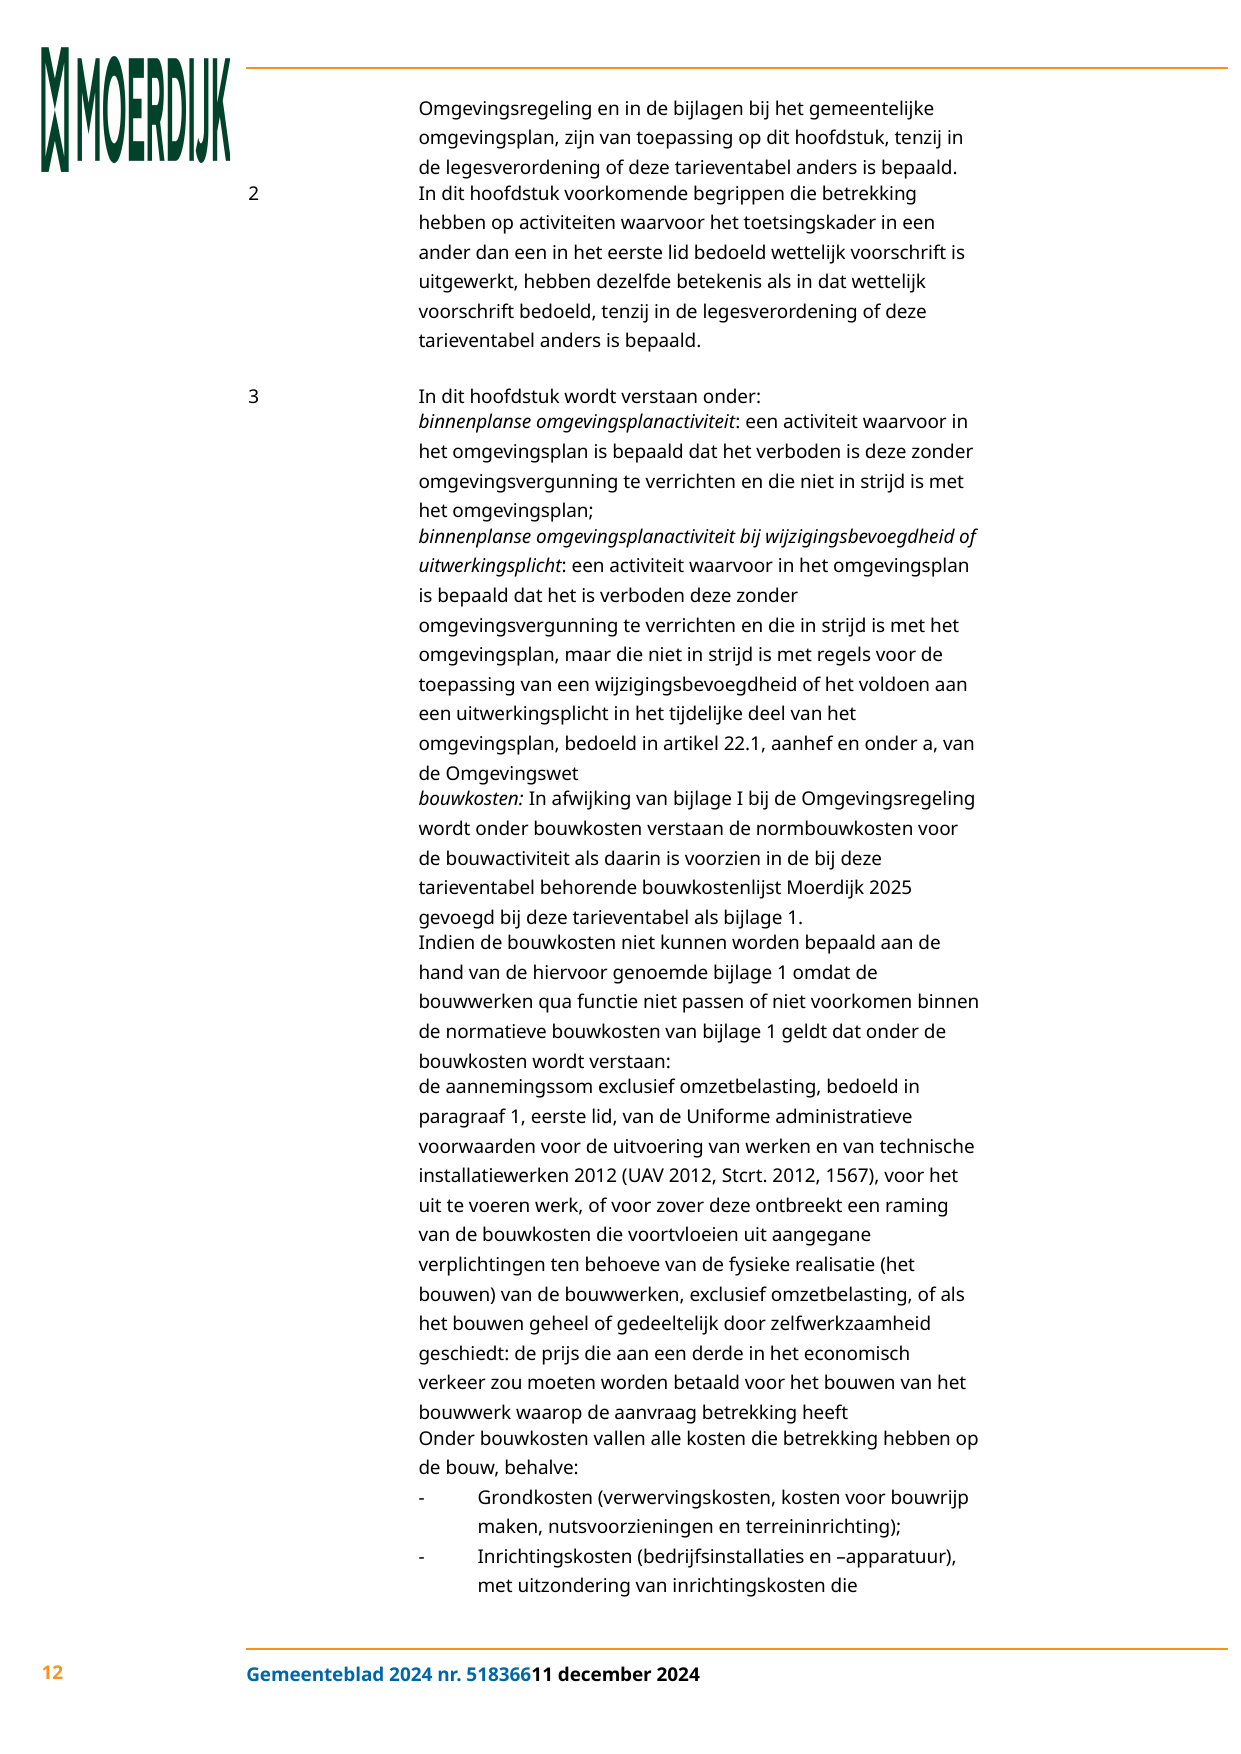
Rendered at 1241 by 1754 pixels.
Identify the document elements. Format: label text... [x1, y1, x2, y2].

table_cell de aannemingssom exclusief omzetbelasting, bedoeld in paragraaf 1, eerste lid, van de Uniforme administratieve voorwaarden voor de uitvoering van werken en van technische installatiewerken 2012 (UAV 2012, Stcrt. 2012, 1567), voor het uit te voeren werk, of voor zover deze ontbreekt een raming van de bouwkosten die voortvloeien uit aangegane verplichtingen ten behoeve van de fysieke realisatie (het bouwen) van de bouwwerken, exclusief omzetbelasting, of als het bouwen geheel of gedeeltelijk door zelfwerkzaamheid geschiedt: de prijs die aan een derde in het economisch verkeer zou moeten worden betaald voor het bouwen van het bouwwerk waarop de aanvraag betrekking heeft [418, 1074, 981, 1425]
table_cell Omgevingsregeling en in de bijlagen bij het gemeentelijke omgevingsplan, zijn van toepassing op dit hoofdstuk, tenzij in de legesverordening of deze tarieventabel anders is bepaald. [418, 95, 981, 180]
table_cell [248, 523, 418, 786]
table_cell In dit hoofdstuk wordt verstaan onder: [418, 383, 981, 409]
table_cell [981, 383, 1152, 409]
table_cell [981, 930, 1152, 1074]
table_cell Onder bouwkosten vallen alle kosten die betrekking hebben op de bouw, behalve: Grondkosten (verwervingskosten, kosten voor bouwrijp maken, nutsvoorzieningen en terreininrichting); Inrichtingskosten (bedrijfsinstallaties en –apparatuur), met uitzondering van inrichtingskosten die [418, 1425, 981, 1598]
table_cell [981, 786, 1152, 929]
table_cell [248, 930, 418, 1074]
table_cell [248, 1425, 418, 1598]
table_cell 2 [248, 180, 418, 383]
table_cell [981, 409, 1152, 523]
table_cell [248, 786, 418, 929]
table_cell binnenplanse omgevingsplanactiviteit bij wijzigingsbevoegdheid of uitwerkingsplicht: een activiteit waarvoor in het omgevingsplan is bepaald dat het is verboden deze zonder omgevingsvergunning te verrichten en die in strijd is met het omgevingsplan, maar die niet in strijd is met regels voor de toepassing van een wijzigingsbevoegdheid of het voldoen aan een uitwerkingsplicht in het tijdelijke deel van het omgevingsplan, bedoeld in artikel 22.1, aanhef en onder a, van de Omgevingswet [418, 523, 981, 786]
table_cell [981, 180, 1152, 383]
table_cell [981, 95, 1152, 180]
table_cell binnenplanse omgevingsplanactiviteit: een activiteit waarvoor in het omgevingsplan is bepaald dat het verboden is deze zonder omgevingsvergunning te verrichten en die niet in strijd is met het omgevingsplan; [418, 409, 981, 523]
table_cell [248, 1074, 418, 1425]
table_cell 3 [248, 383, 418, 409]
table_cell [981, 523, 1152, 786]
table_cell Indien de bouwkosten niet kunnen worden bepaald aan de hand van de hiervoor genoemde bijlage 1 omdat de bouwwerken qua functie niet passen of niet voorkomen binnen de normatieve bouwkosten van bijlage 1 geldt dat onder de bouwkosten wordt verstaan: [418, 930, 981, 1074]
table_cell [248, 95, 418, 180]
table_cell In dit hoofdstuk voorkomende begrippen die betrekking hebben op activiteiten waarvoor het toetsingskader in een ander dan een in het eerste lid bedoeld wettelijk voorschrift is uitgewerkt, hebben dezelfde betekenis als in dat wettelijk voorschrift bedoeld, tenzij in de legesverordening of deze tarieventabel anders is bepaald. [418, 180, 981, 383]
picture [41, 47, 231, 172]
table_cell [981, 1074, 1152, 1425]
table_cell [981, 1425, 1152, 1598]
table_cell bouwkosten: In afwijking van bijlage I bij de Omgevingsregeling wordt onder bouwkosten verstaan de normbouwkosten voor de bouwactiviteit als daarin is voorzien in de bij deze tarieventabel behorende bouwkostenlijst Moerdijk 2025 gevoegd bij deze tarieventabel als bijlage 1. [418, 786, 981, 929]
table_cell [248, 409, 418, 523]
